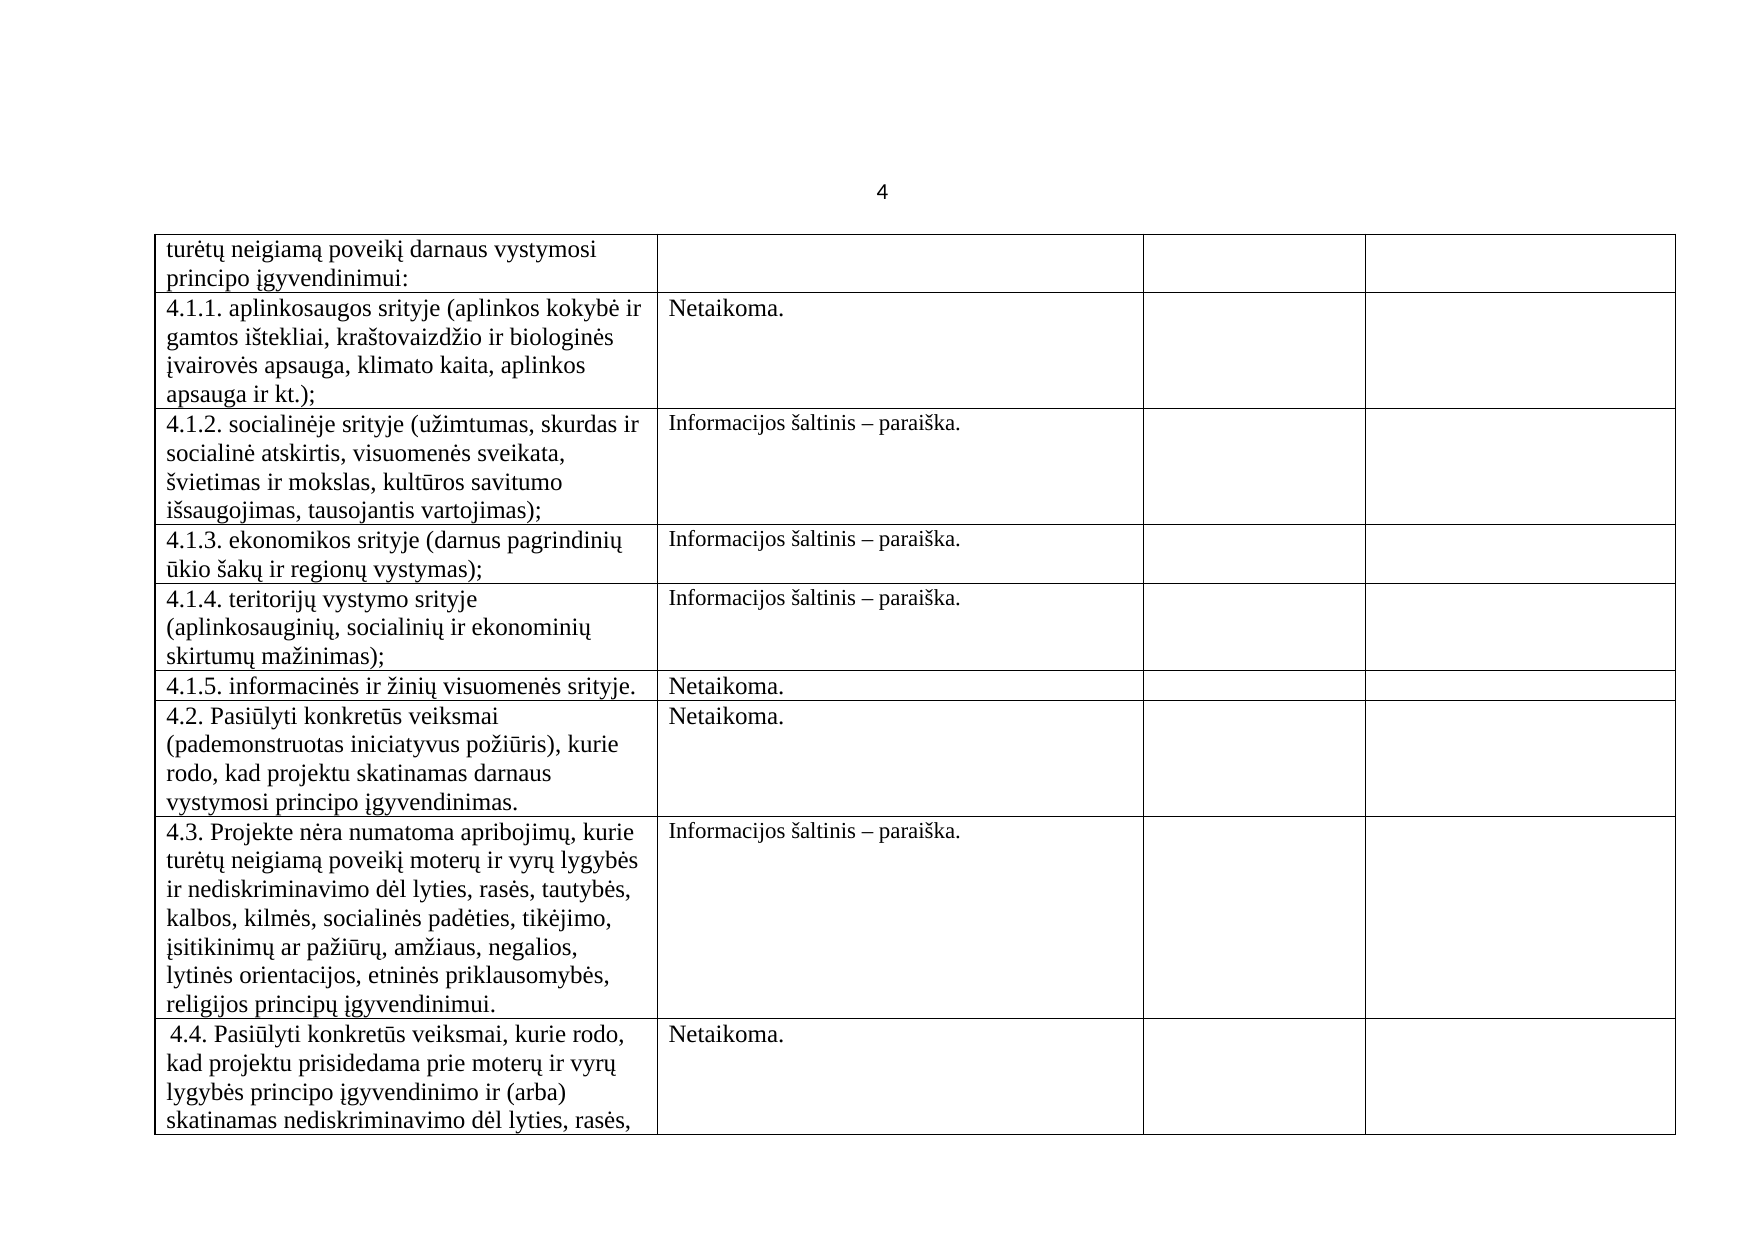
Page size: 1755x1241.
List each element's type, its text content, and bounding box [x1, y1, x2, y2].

table_cell [1366, 817, 1675, 1018]
table_cell Informacijos šaltinis – paraiška. [658, 409, 1143, 524]
table_cell 4.3. Projekte nėra numatoma apribojimų, kurie turėtų neigiamą poveikį moterų ir vyrų lygybės ir nediskriminavimo dėl lyties, rasės, tautybės, kalbos, kilmės, socialinės padėties, tikėjimo, įsitikinimų ar pažiūrų, amžiaus, negalios, lytinės orientacijos, etninės priklausomybės, religijos principų įgyvendinimui. [156, 817, 657, 1018]
table_cell [1144, 671, 1365, 700]
table_cell [1366, 409, 1675, 524]
table_cell [658, 235, 1143, 292]
table_cell Informacijos šaltinis – paraiška. [658, 817, 1143, 1018]
table_cell [1144, 817, 1365, 1018]
table_cell 4.1.5. informacinės ir žinių visuomenės srityje. [156, 671, 657, 700]
table_cell [1366, 235, 1675, 292]
table_cell [1144, 701, 1365, 816]
table_cell Informacijos šaltinis – paraiška. [658, 584, 1143, 670]
table_cell turėtų neigiamą poveikį darnaus vystymosi principo įgyvendinimui: [156, 235, 657, 292]
table_cell 4.1.4. teritorijų vystymo srityje (aplinkosauginių, socialinių ir ekonominių skirtumų mažinimas); [156, 584, 657, 670]
table_cell [1144, 1019, 1365, 1134]
table_cell 4.1.1. aplinkosaugos srityje (aplinkos kokybė ir gamtos ištekliai, kraštovaizdžio ir biologinės įvairovės apsauga, klimato kaita, aplinkos apsauga ir kt.); [156, 293, 657, 408]
table_cell [1366, 701, 1675, 816]
table_cell [1144, 235, 1365, 292]
table_cell Netaikoma. [658, 671, 1143, 700]
table_cell [1366, 293, 1675, 408]
table_cell [1144, 525, 1365, 583]
table_cell 4.2. Pasiūlyti konkretūs veiksmai (pademonstruotas iniciatyvus požiūris), kurie rodo, kad projektu skatinamas darnaus vystymosi principo įgyvendinimas. [156, 701, 657, 816]
table_cell 4.4. Pasiūlyti konkretūs veiksmai, kurie rodo, kad projektu prisidedama prie moterų ir vyrų lygybės principo įgyvendinimo ir (arba) skatinamas nediskriminavimo dėl lyties, rasės, [156, 1019, 657, 1134]
table_cell [1144, 584, 1365, 670]
table_cell Netaikoma. [658, 293, 1143, 408]
table_cell Netaikoma. [658, 1019, 1143, 1134]
table_cell 4.1.2. socialinėje srityje (užimtumas, skurdas ir socialinė atskirtis, visuomenės sveikata, švietimas ir mokslas, kultūros savitumo išsaugojimas, tausojantis vartojimas); [156, 409, 657, 524]
table_cell [1366, 671, 1675, 700]
table_cell 4.1.3. ekonomikos srityje (darnus pagrindinių ūkio šakų ir regionų vystymas); [156, 525, 657, 583]
table_cell [1366, 584, 1675, 670]
table_cell [1366, 1019, 1675, 1134]
table_cell [1144, 409, 1365, 524]
table_cell Netaikoma. [658, 701, 1143, 816]
table_cell [1366, 525, 1675, 583]
table_cell [1144, 293, 1365, 408]
table_cell Informacijos šaltinis – paraiška. [658, 525, 1143, 583]
